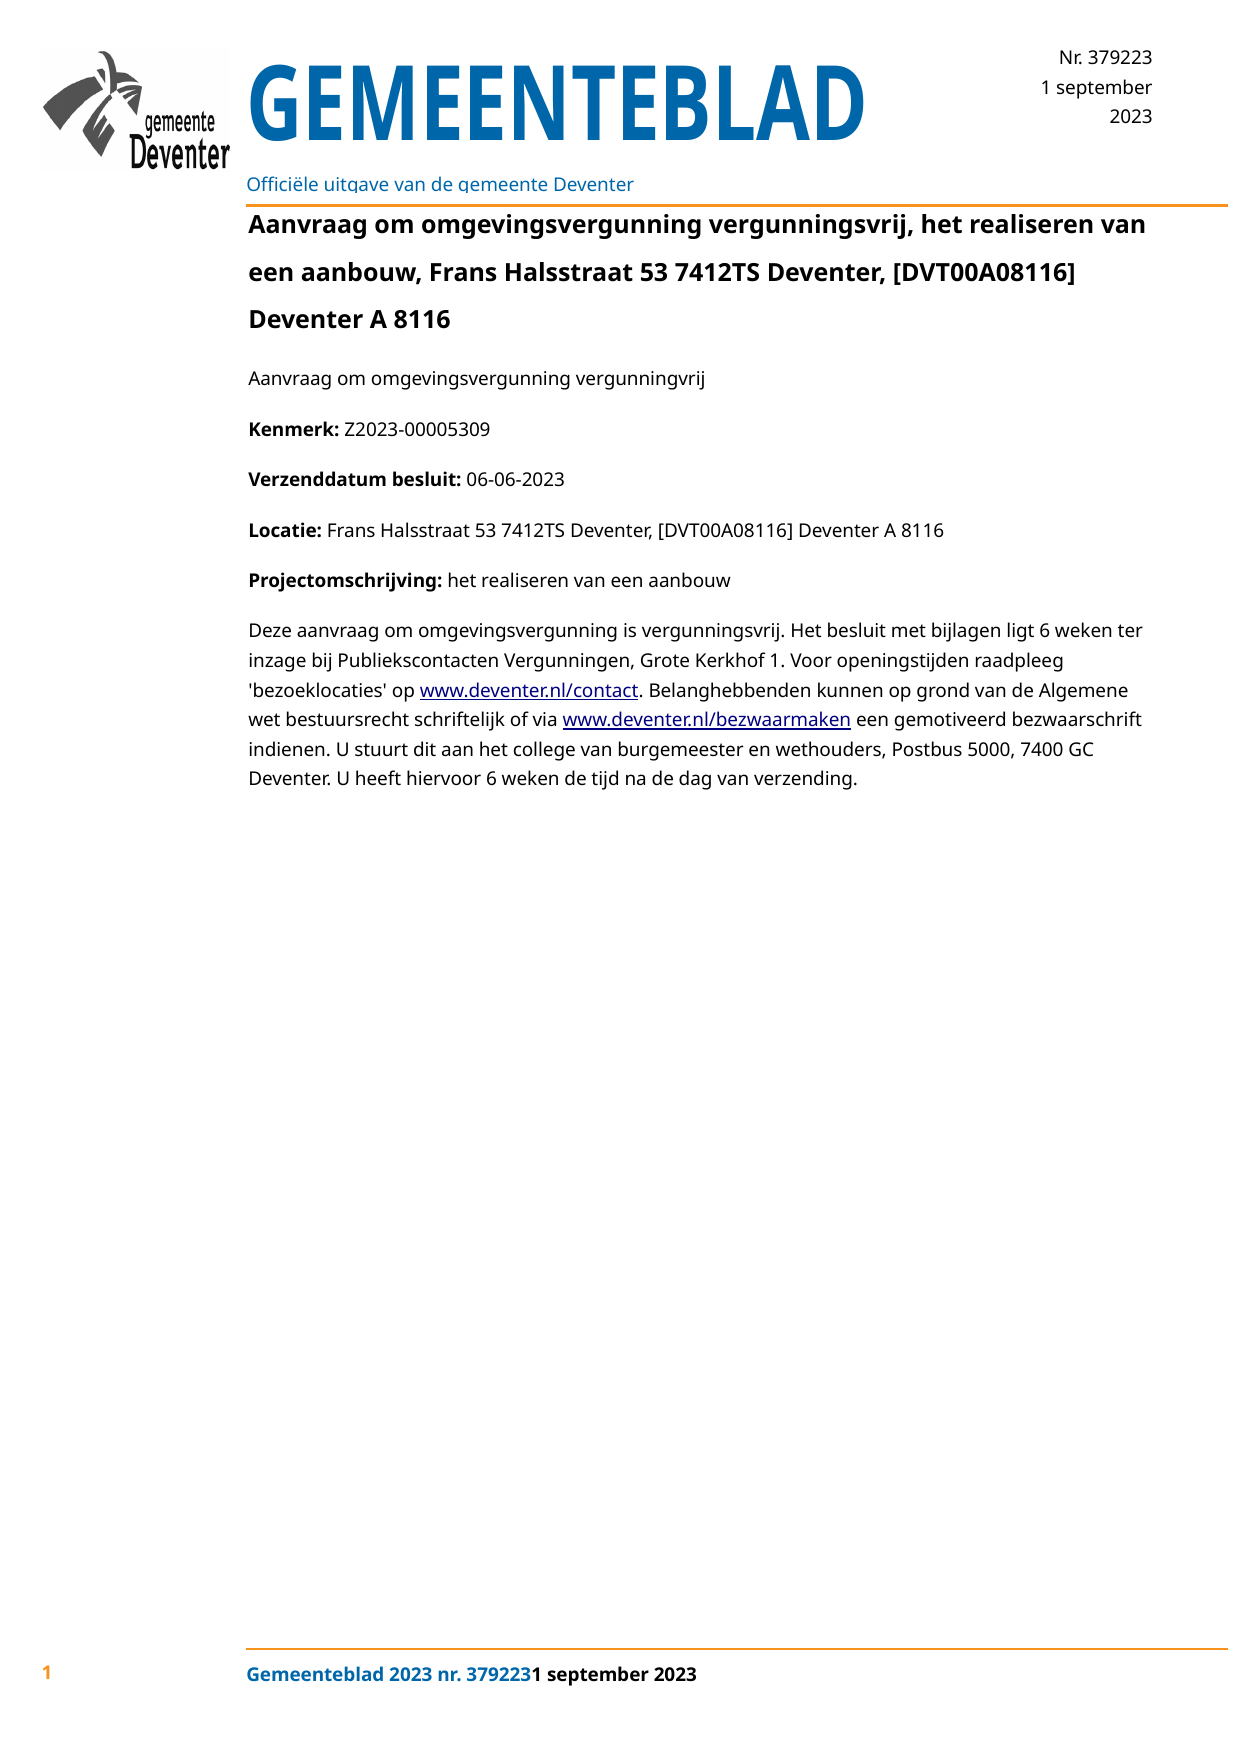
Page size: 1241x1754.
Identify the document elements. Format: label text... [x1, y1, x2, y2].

text Verzenddatum besluit: 06-06-2023 [248, 466, 1152, 492]
text Projectomschrijving: het realiseren van een aanbouw [248, 567, 1152, 593]
text Aanvraag om omgevingsvergunning vergunningsvrij, het realiseren van een aanbouw, Frans Halsstraat 53 7412TS Deventer, [DVT00A08116] Deventer A 8116 [248, 207, 1152, 336]
text Kenmerk: Z2023-00005309 [248, 416, 1152, 442]
text Aanvraag om omgevingsvergunning vergunningvrij [248, 366, 1152, 391]
picture [41, 47, 231, 172]
text Locatie: Frans Halsstraat 53 7412TS Deventer, [DVT00A08116] Deventer A 8116 [248, 517, 1152, 542]
text Deze aanvraag om omgevingsvergunning is vergunningsvrij. Het besluit met bijlagen ligt 6 weken ter inzage bij Publiekscontacten Vergunningen, Grote Kerkhof 1. Voor openingstijden raadpleeg 'bezoeklocaties' op www.deventer.nl/contact. Belanghebbenden kunnen op grond van de Algemene wet bestuursrecht schriftelijk of via www.deventer.nl/bezwaarmaken een gemotiveerd bezwaarschrift indienen. U stuurt dit aan het college van burgemeester en wethouders, Postbus 5000, 7400 GC Deventer. U heeft hiervoor 6 weken de tijd na de dag van verzending. [248, 618, 1152, 791]
